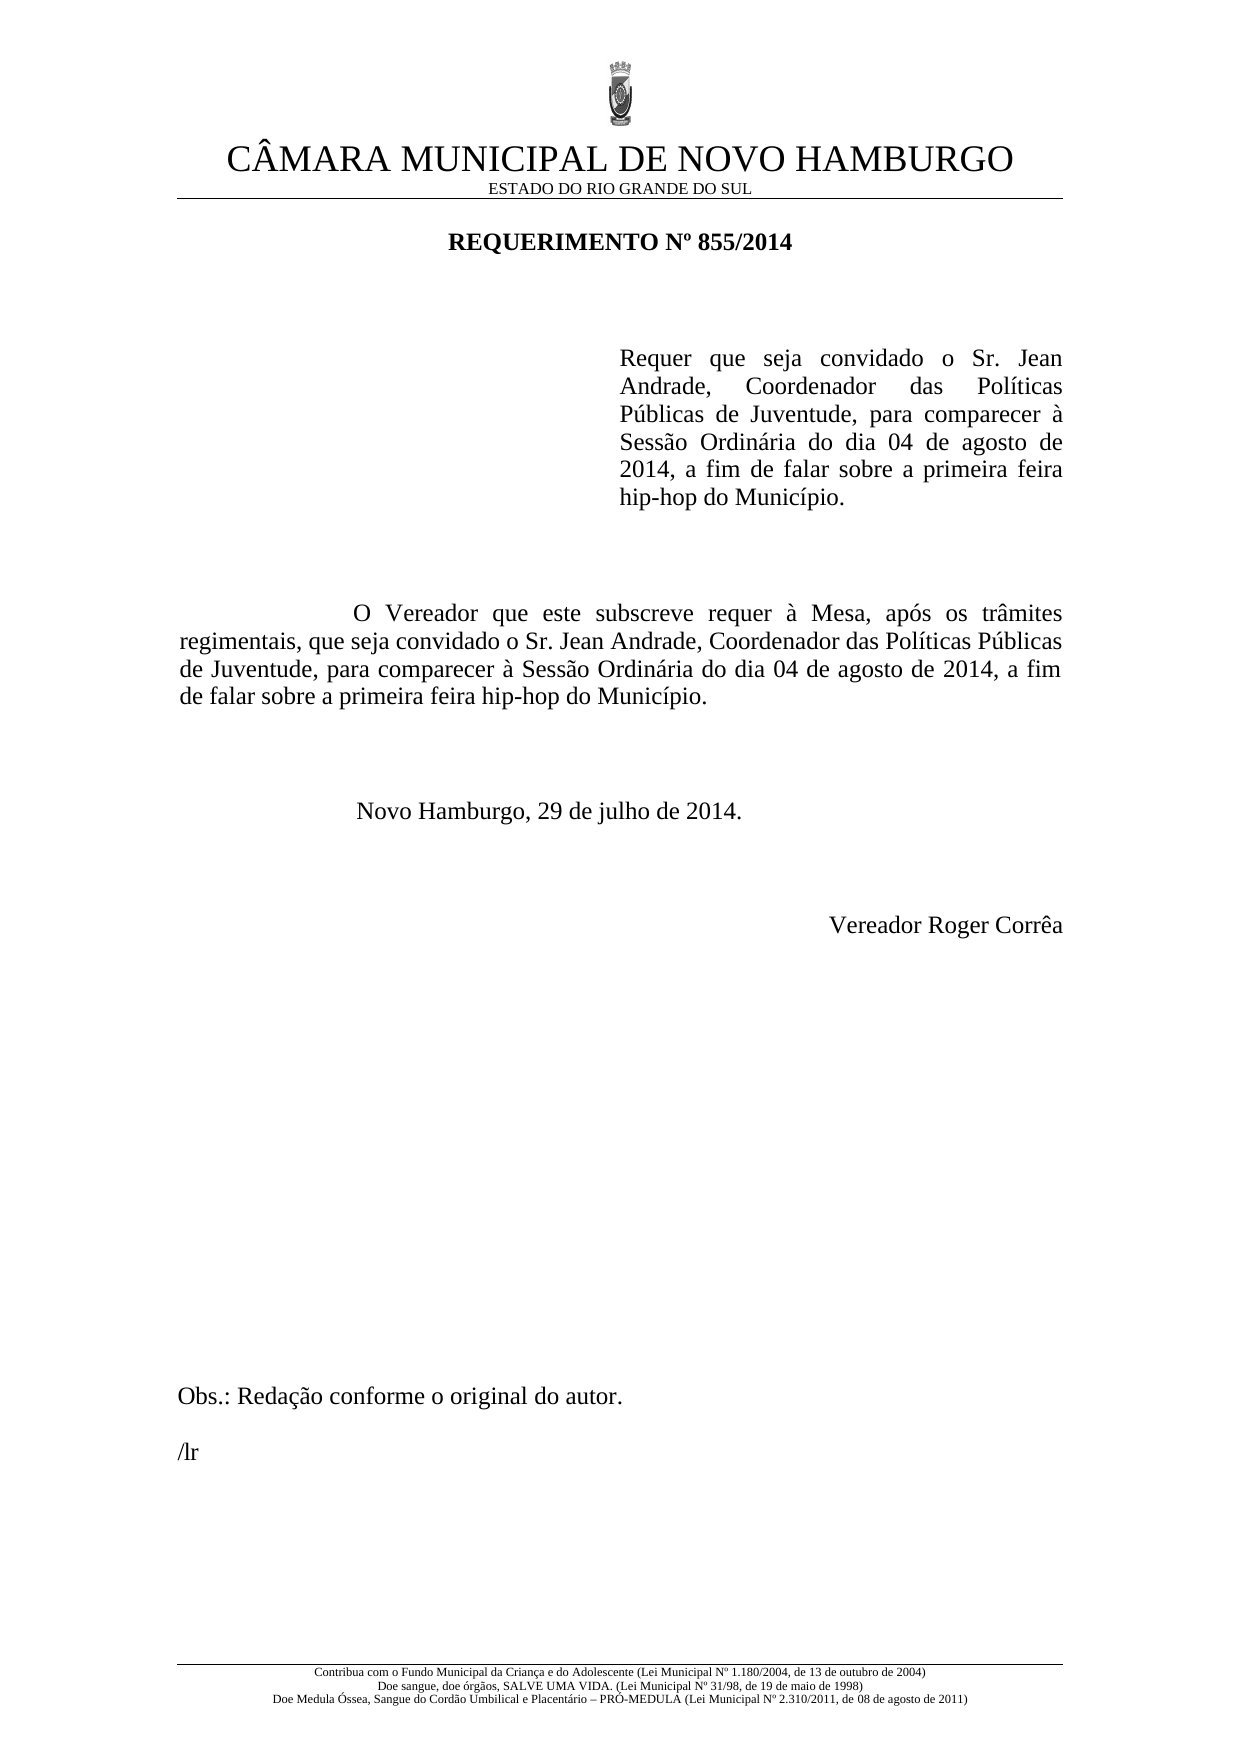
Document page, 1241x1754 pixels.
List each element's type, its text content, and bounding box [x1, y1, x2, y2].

text Obs.: Redação conforme o original do autor. [177, 1382, 1063, 1410]
text Vereador Roger Corrêa [177, 911, 1063, 967]
text O Vereador que este subscreve requer à Mesa, após os trâmites regimentais, que seja convidado o Sr. Jean Andrade, Coordenador das Políticas Públicas de Juventude, para comparecer à Sessão Ordinária do dia 04 de agosto de 2014, a fim de falar sobre a primeira feira hip-hop do Município. [179, 599, 1063, 710]
text Novo Hamburgo, 29 de julho de 2014. [177, 797, 1063, 824]
text /lr [177, 1438, 1063, 1465]
title REQUERIMENTO Nº 855/2014 [177, 228, 1063, 256]
text Requer que seja convidado o Sr. Jean Andrade, Coordenador das Políticas Públicas de Juventude, para comparecer à Sessão Ordinária do dia 04 de agosto de 2014, a fim de falar sobre a primeira feira hip-hop do Município. [619, 344, 1063, 511]
